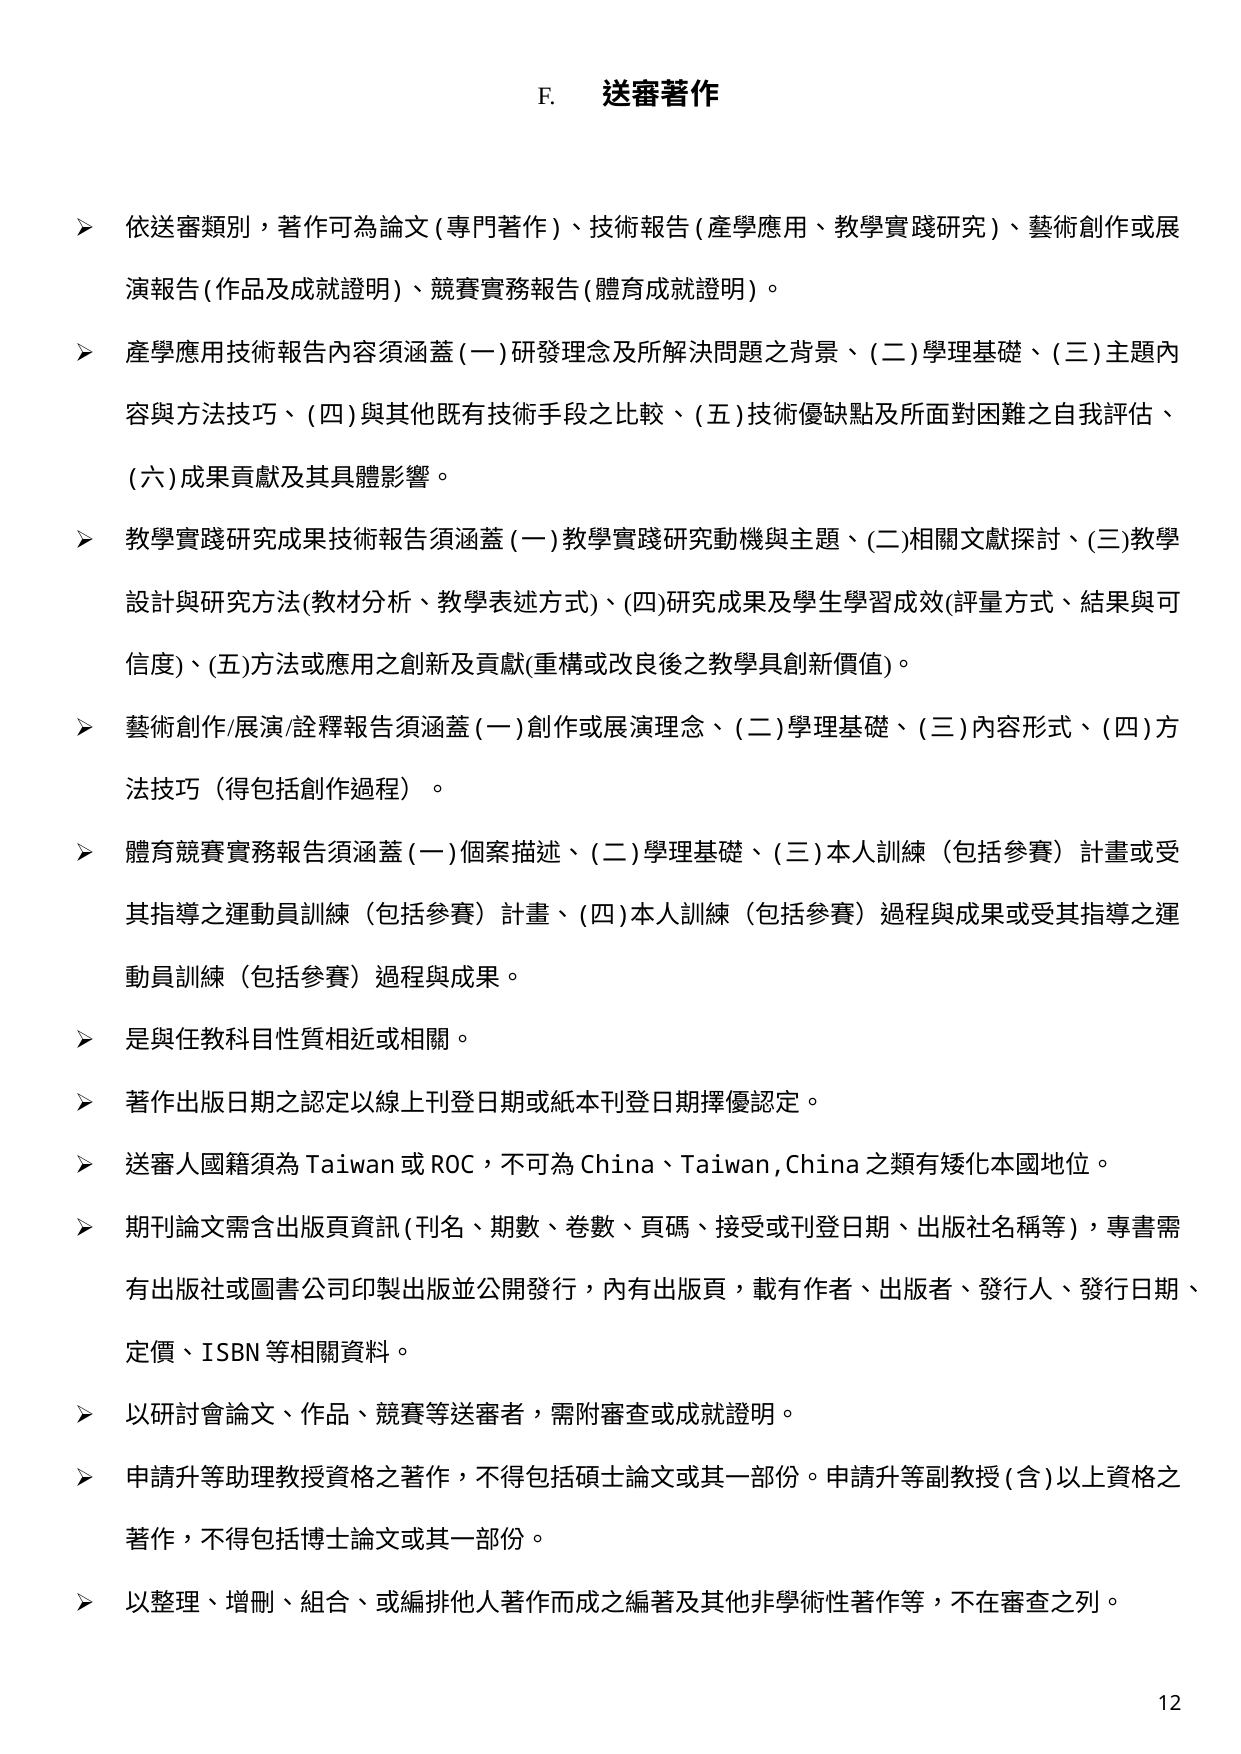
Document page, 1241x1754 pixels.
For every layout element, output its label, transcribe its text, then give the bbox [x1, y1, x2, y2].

list 以整理、增刪、組合、或編排他人著作而成之編著及其他非學術性著作等，不在審查之列。 [75, 1558, 1181, 1621]
list 體育競賽實務報告須涵蓋(一)個案描述、(二)學理基礎、(三)本人訓練（包括參賽）計畫或受其指導之運動員訓練（包括參賽）計畫、(四)本人訓練（包括參賽）過程與成果或受其指導之運動員訓練（包括參賽）過程與成果。 [75, 808, 1181, 996]
list 產學應用技術報告內容須涵蓋(一)研發理念及所解決問題之背景、(二)學理基礎、(三)主題內容與方法技巧、(四)與其他既有技術手段之比較、(五)技術優缺點及所面對困難之自我評估、(六)成果貢獻及其具體影響。 [75, 308, 1181, 496]
list 藝術創作/展演/詮釋報告須涵蓋(一)創作或展演理念、(二)學理基礎、(三)內容形式、(四)方法技巧（得包括創作過程）。 [75, 683, 1181, 808]
list 以研討會論文、作品、競賽等送審者，需附審查或成就證明。 [75, 1371, 1181, 1433]
list 著作出版日期之認定以線上刊登日期或紙本刊登日期擇優認定。 [75, 1058, 1181, 1121]
list 依送審類別，著作可為論文(專門著作)、技術報告(產學應用、教學實踐研究)、藝術創作或展演報告(作品及成就證明)、競賽實務報告(體育成就證明)。 [75, 183, 1181, 308]
list 送審人國籍須為Taiwan或ROC，不可為China、Taiwan,China之類有矮化本國地位。 [75, 1121, 1181, 1183]
list 期刊論文需含出版頁資訊(刊名、期數、卷數、頁碼、接受或刊登日期、出版社名稱等)，專書需有出版社或圖書公司印製出版並公開發行，內有出版頁，載有作者、出版者、發行人、發行日期、定價、ISBN等相關資料。 [75, 1183, 1181, 1371]
list 是與任教科目性質相近或相關。 [75, 996, 1181, 1058]
list 申請升等助理教授資格之著作，不得包括碩士論文或其一部份。申請升等副教授(含)以上資格之著作，不得包括博士論文或其一部份。 [75, 1433, 1181, 1558]
list 教學實踐研究成果技術報告須涵蓋(一)教學實踐研究動機與主題、(二)相關文獻探討、(三)教學設計與研究方法(教材分析、教學表述方式)、(四)研究成果及學生學習成效(評量方式、結果與可信度)、(五)方法或應用之創新及貢獻(重構或改良後之教學具創新價值)。 [75, 496, 1181, 683]
list 送審著作 [75, 50, 1181, 113]
